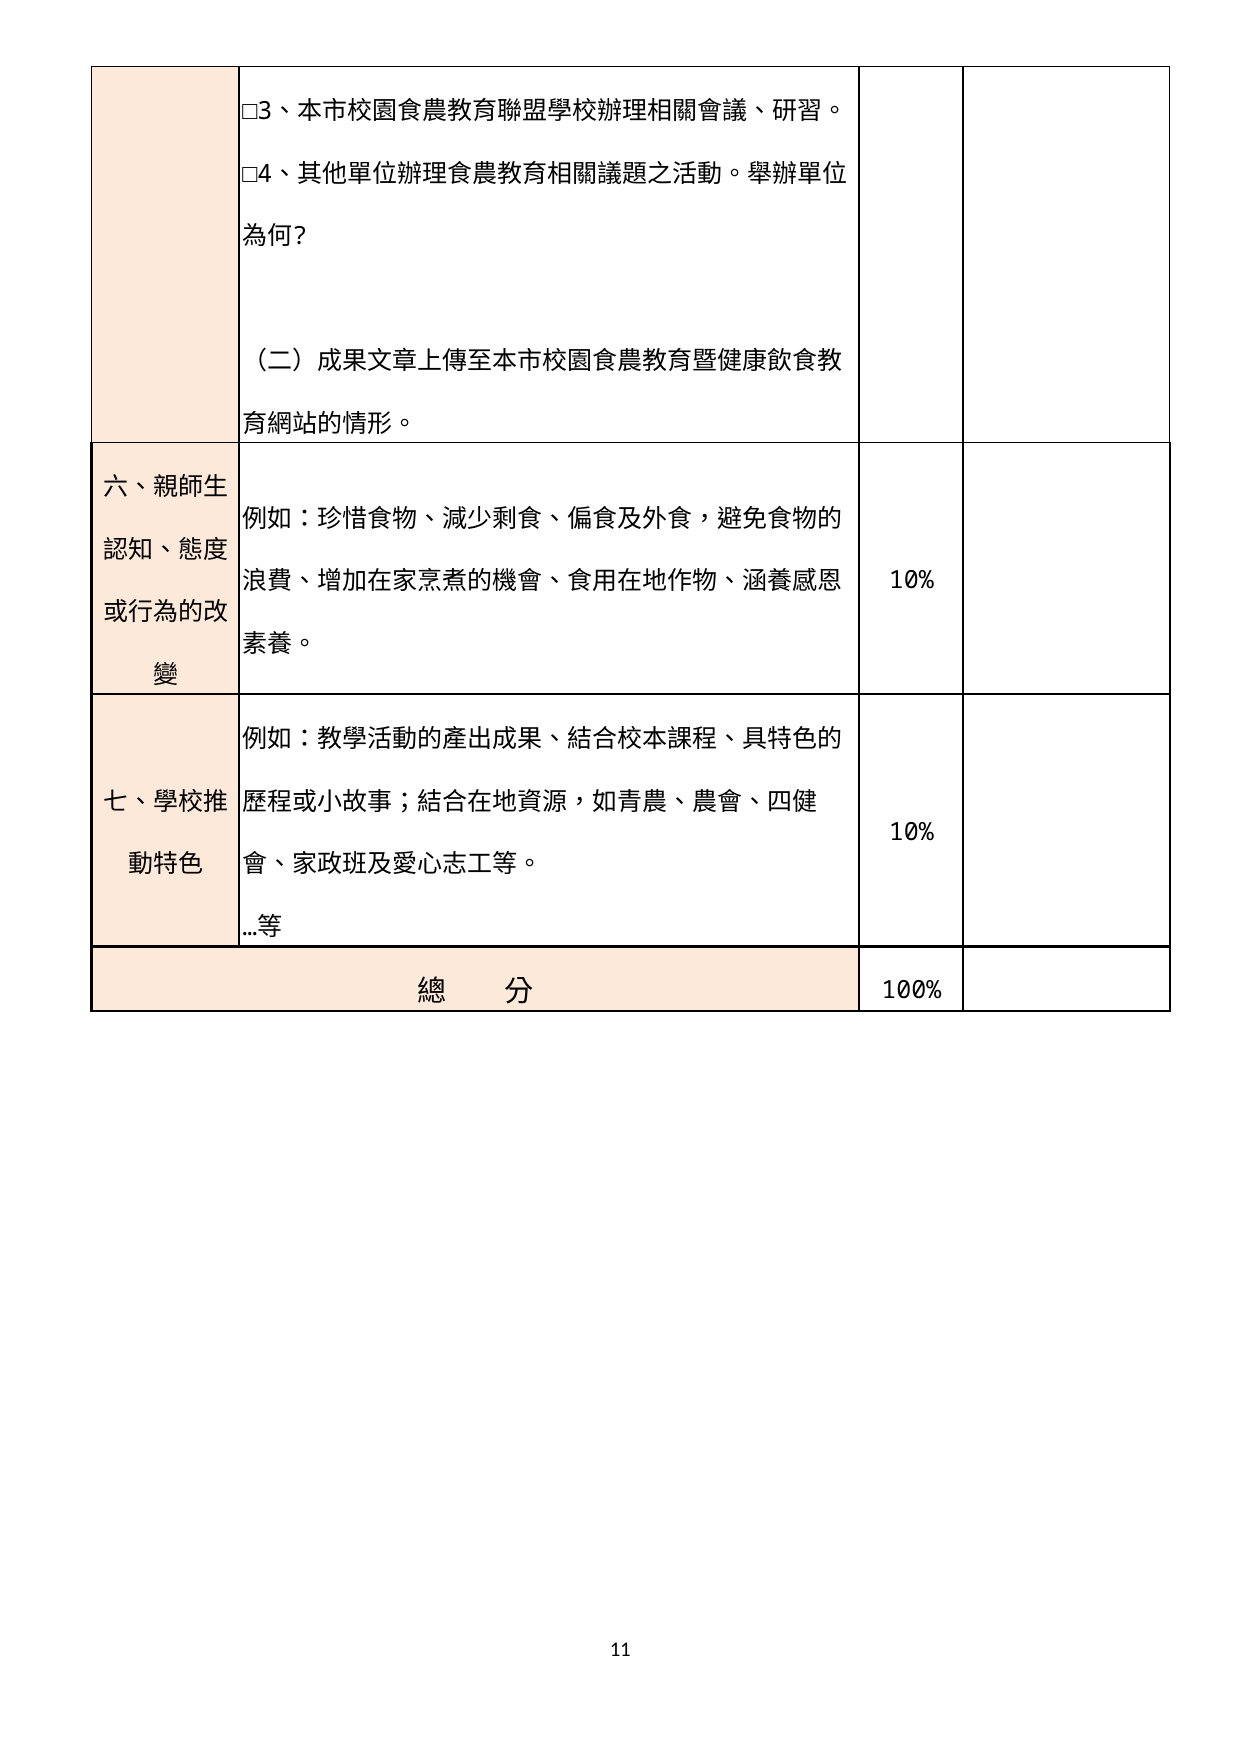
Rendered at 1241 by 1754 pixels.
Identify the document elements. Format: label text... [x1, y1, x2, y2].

table_cell [964, 67, 1169, 442]
table_cell 10% [860, 443, 962, 693]
table_cell [860, 67, 962, 442]
table_cell [964, 443, 1169, 693]
table_cell 六、親師生認知、態度或行為的改變 [93, 443, 238, 693]
table_cell [92, 67, 238, 442]
table_cell [964, 948, 1169, 1010]
table_cell 總 分 [93, 948, 858, 1010]
table_cell 100% [860, 948, 962, 1010]
table_cell 例如：教學活動的產出成果、結合校本課程、具特色的歷程或小故事；結合在地資源，如青農、農會、四健會、家政班及愛心志工等。 …等 [240, 695, 858, 945]
table_cell 10% [860, 695, 962, 945]
table_cell □3、本市校園食農教育聯盟學校辦理相關會議、研習。 □4、其他單位辦理食農教育相關議題之活動。舉辦單位為何? （二）成果文章上傳至本市校園食農教育暨健康飲食教育網站的情形。 [240, 67, 858, 442]
table_cell [964, 695, 1169, 945]
table_cell 例如：珍惜食物、減少剩食、偏食及外食，避免食物的浪費、增加在家烹煮的機會、食用在地作物、涵養感恩素養。 [240, 443, 858, 693]
table_cell 七、學校推動特色 [93, 695, 238, 945]
